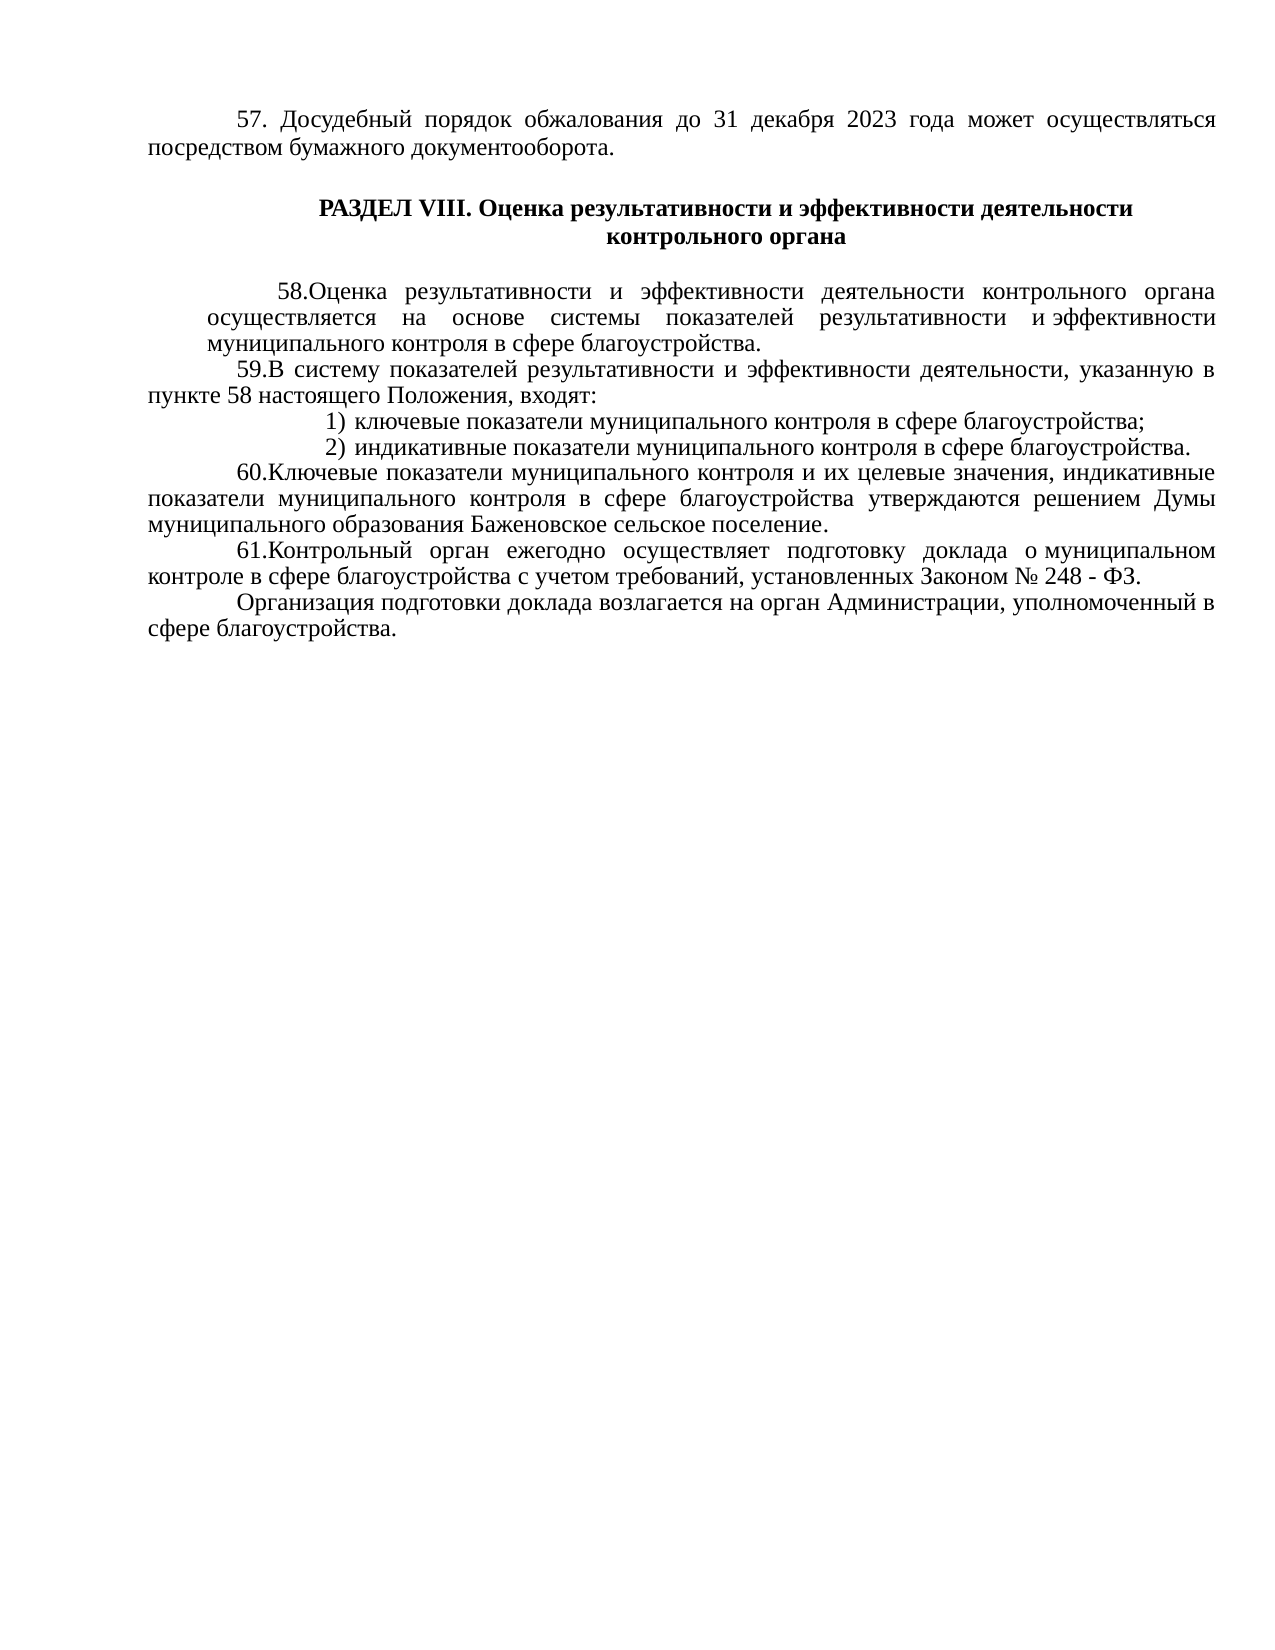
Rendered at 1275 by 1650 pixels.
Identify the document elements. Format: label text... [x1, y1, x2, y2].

text 61.Контрольный орган ежегодно осуществляет подготовку доклада о муниципальном контроле в сфере благоустройства с учетом требований, установленных Законом № 248 - ФЗ. [148, 538, 1216, 589]
text 59.В систему показателей результативности и эффективности деятельности, указанную в пункте 58 настоящего Положения, входят: [148, 357, 1216, 408]
list индикативные показатели муниципального контроля в сфере благоустройства. [236, 434, 1216, 460]
text 58.Оценка результативности и эффективности деятельности контрольного органа осуществляется на основе системы показателей результативности и эффективности муниципального контроля в сфере благоустройства. [207, 279, 1216, 357]
list ключевые показатели муниципального контроля в сфере благоустройства; [236, 408, 1216, 434]
text Организация подготовки доклада возлагается на орган Администрации, уполномоченный в сфере благоустройства. [148, 589, 1216, 641]
text контрольного органа [148, 221, 1216, 250]
text 60.Ключевые показатели муниципального контроля и их целевые значения, индикативные показатели муниципального контроля в сфере благоустройства утверждаются решением Думы муниципального образования Баженовское сельское поселение. [148, 460, 1216, 538]
text 57. Досудебный порядок обжалования до 31 декабря 2023 года может осуществляться посредством бумажного документооборота. [148, 104, 1216, 161]
text РАЗДЕЛ VIII. Оценка результативности и эффективности деятельности [148, 193, 1216, 221]
